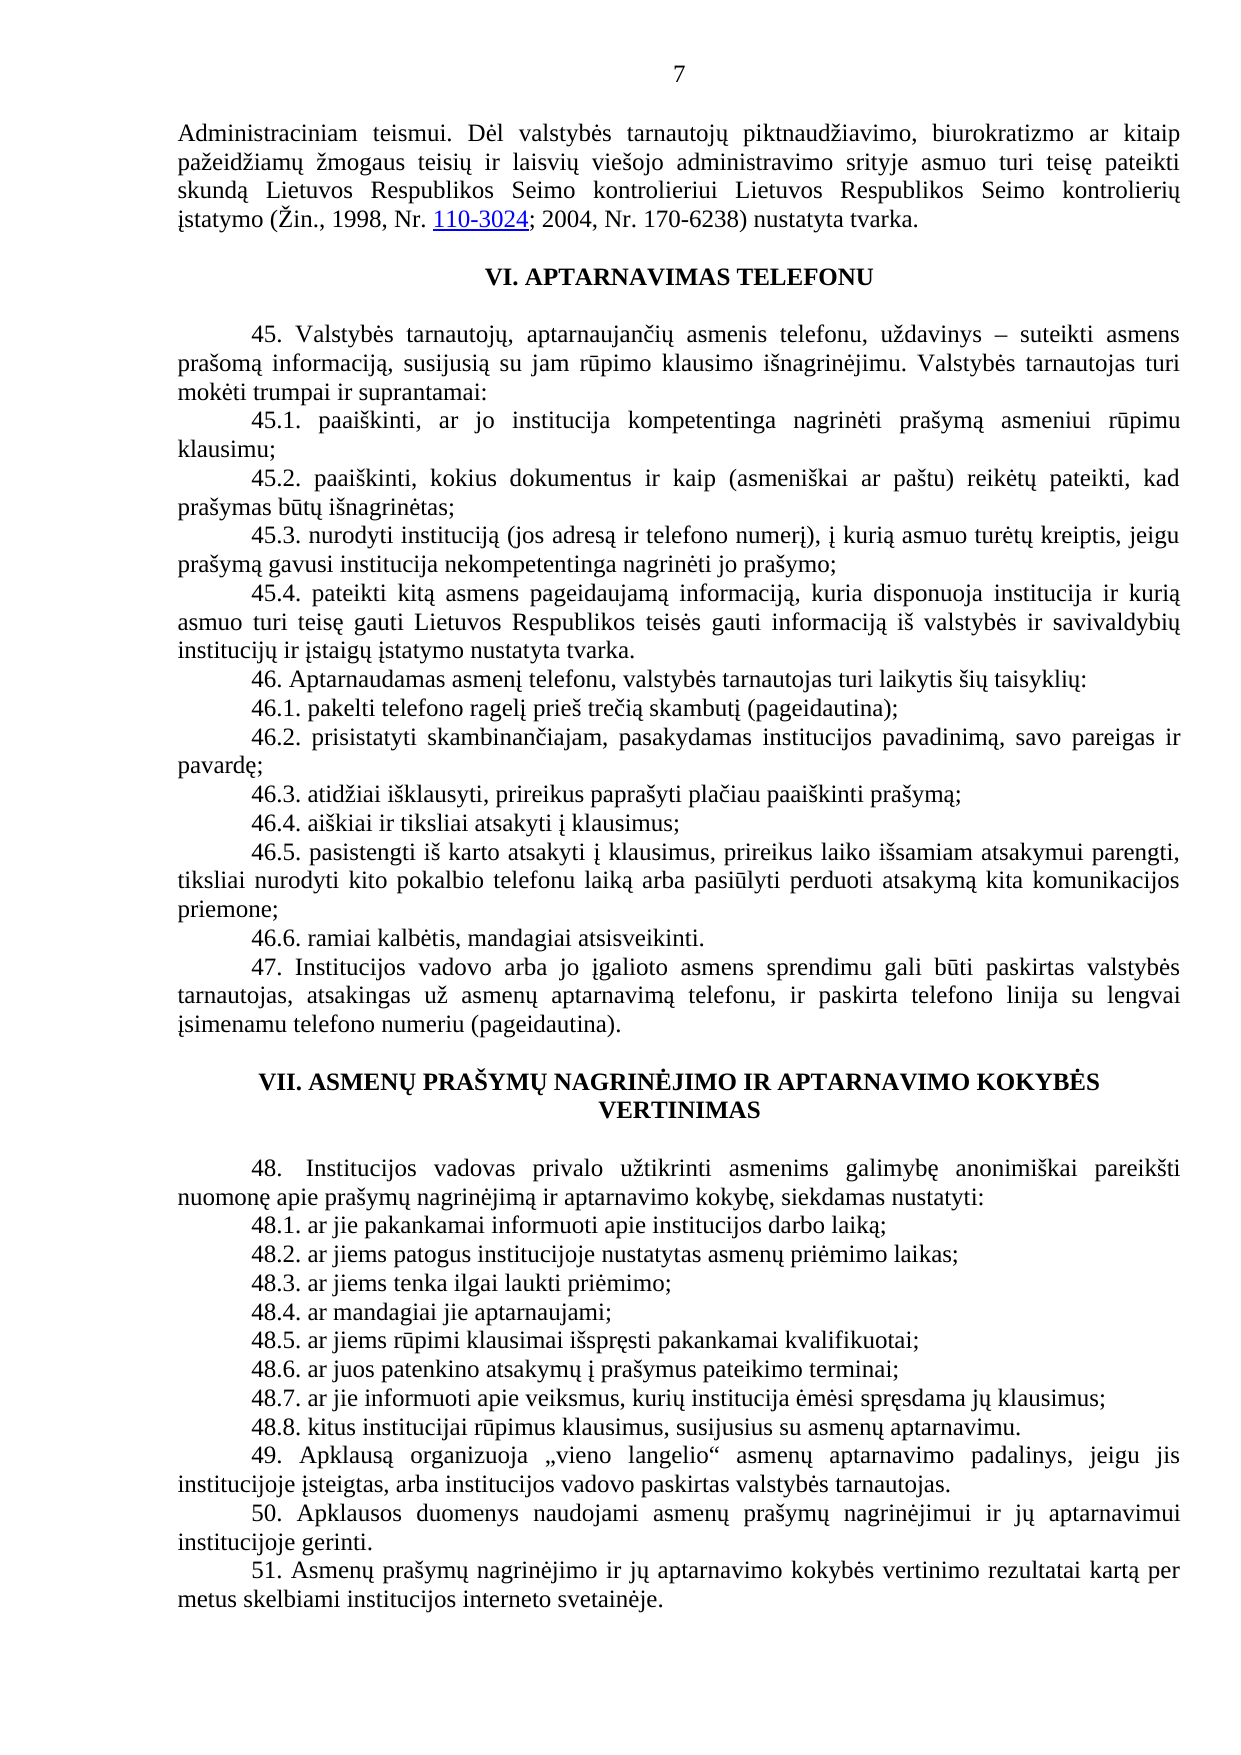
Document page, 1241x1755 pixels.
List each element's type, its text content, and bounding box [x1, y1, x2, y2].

text VI. APTARNAVIMAS TELEFONU [177, 262, 1181, 291]
text 46.1. pakelti telefono ragelį prieš trečią skambutį (pageidautina); [177, 693, 1181, 722]
text 46.5. pasistengti iš karto atsakyti į klausimus, prireikus laiko išsamiam atsakymui parengti, tiksliai nurodyti kito pokalbio telefonu laiką arba pasiūlyti perduoti atsakymą kita komunikacijos priemone; [177, 837, 1181, 923]
text 48.4. ar mandagiai jie aptarnaujami; [177, 1297, 1181, 1326]
text 50. Apklausos duomenys naudojami asmenų prašymų nagrinėjimui ir jų aptarnavimui institucijoje gerinti. [177, 1498, 1181, 1556]
text Administraciniam teismui. Dėl valstybės tarnautojų piktnaudžiavimo, biurokratizmo ar kitaip pažeidžiamų žmogaus teisių ir laisvių viešojo administravimo srityje asmuo turi teisę pateikti skundą Lietuvos Respublikos Seimo kontrolieriui Lietuvos Respublikos Seimo kontrolierių įstatymo (Žin., 1998, Nr. 110-3024; 2004, Nr. 170-6238) nustatyta tvarka. [177, 118, 1181, 233]
text 48.7. ar jie informuoti apie veiksmus, kurių institucija ėmėsi spręsdama jų klausimus; [177, 1383, 1181, 1412]
text 46.6. ramiai kalbėtis, mandagiai atsisveikinti. [177, 923, 1181, 952]
text 48. Institucijos vadovas privalo užtikrinti asmenims galimybę anonimiškai pareikšti nuomonę apie prašymų nagrinėjimą ir aptarnavimo kokybę, siekdamas nustatyti: [177, 1153, 1181, 1211]
text 48.5. ar jiems rūpimi klausimai išspręsti pakankamai kvalifikuotai; [177, 1326, 1181, 1354]
text 46. Aptarnaudamas asmenį telefonu, valstybės tarnautojas turi laikytis šių taisyklių: [177, 664, 1181, 693]
text 49. Apklausą organizuoja „vieno langelio“ asmenų aptarnavimo padalinys, jeigu jis institucijoje įsteigtas, arba institucijos vadovo paskirtas valstybės tarnautojas. [177, 1441, 1181, 1498]
text 48.2. ar jiems patogus institucijoje nustatytas asmenų priėmimo laikas; [177, 1239, 1181, 1268]
text 51. Asmenų prašymų nagrinėjimo ir jų aptarnavimo kokybės vertinimo rezultatai kartą per metus skelbiami institucijos interneto svetainėje. [177, 1556, 1181, 1613]
text 48.6. ar juos patenkino atsakymų į prašymus pateikimo terminai; [177, 1354, 1181, 1383]
text 48.3. ar jiems tenka ilgai laukti priėmimo; [177, 1268, 1181, 1297]
text 48.8. kitus institucijai rūpimus klausimus, susijusius su asmenų aptarnavimu. [177, 1412, 1181, 1441]
text 45. Valstybės tarnautojų, aptarnaujančių asmenis telefonu, uždavinys – suteikti asmens prašomą informaciją, susijusią su jam rūpimo klausimo išnagrinėjimu. Valstybės tarnautojas turi mokėti trumpai ir suprantamai: [177, 319, 1181, 406]
text 45.3. nurodyti instituciją (jos adresą ir telefono numerį), į kurią asmuo turėtų kreiptis, jeigu prašymą gavusi institucija nekompetentinga nagrinėti jo prašymo; [177, 521, 1181, 578]
text 46.4. aiškiai ir tiksliai atsakyti į klausimus; [177, 808, 1181, 837]
text VII. ASMENŲ PRAŠYMŲ NAGRINĖJIMO IR APTARNAVIMO KOKYBĖS VERTINIMAS [177, 1067, 1181, 1124]
text 45.1. paaiškinti, ar jo institucija kompetentinga nagrinėti prašymą asmeniui rūpimu klausimu; [177, 406, 1181, 463]
text 45.4. pateikti kitą asmens pageidaujamą informaciją, kuria disponuoja institucija ir kurią asmuo turi teisę gauti Lietuvos Respublikos teisės gauti informaciją iš valstybės ir savivaldybių institucijų ir įstaigų įstatymo nustatyta tvarka. [177, 578, 1181, 664]
text 45.2. paaiškinti, kokius dokumentus ir kaip (asmeniškai ar paštu) reikėtų pateikti, kad prašymas būtų išnagrinėtas; [177, 463, 1181, 521]
text 47. Institucijos vadovo arba jo įgalioto asmens sprendimu gali būti paskirtas valstybės tarnautojas, atsakingas už asmenų aptarnavimą telefonu, ir paskirta telefono linija su lengvai įsimenamu telefono numeriu (pageidautina). [177, 952, 1181, 1038]
text 46.3. atidžiai išklausyti, prireikus paprašyti plačiau paaiškinti prašymą; [177, 779, 1181, 808]
text 48.1. ar jie pakankamai informuoti apie institucijos darbo laiką; [177, 1211, 1181, 1239]
text 46.2. prisistatyti skambinančiajam, pasakydamas institucijos pavadinimą, savo pareigas ir pavardę; [177, 722, 1181, 779]
